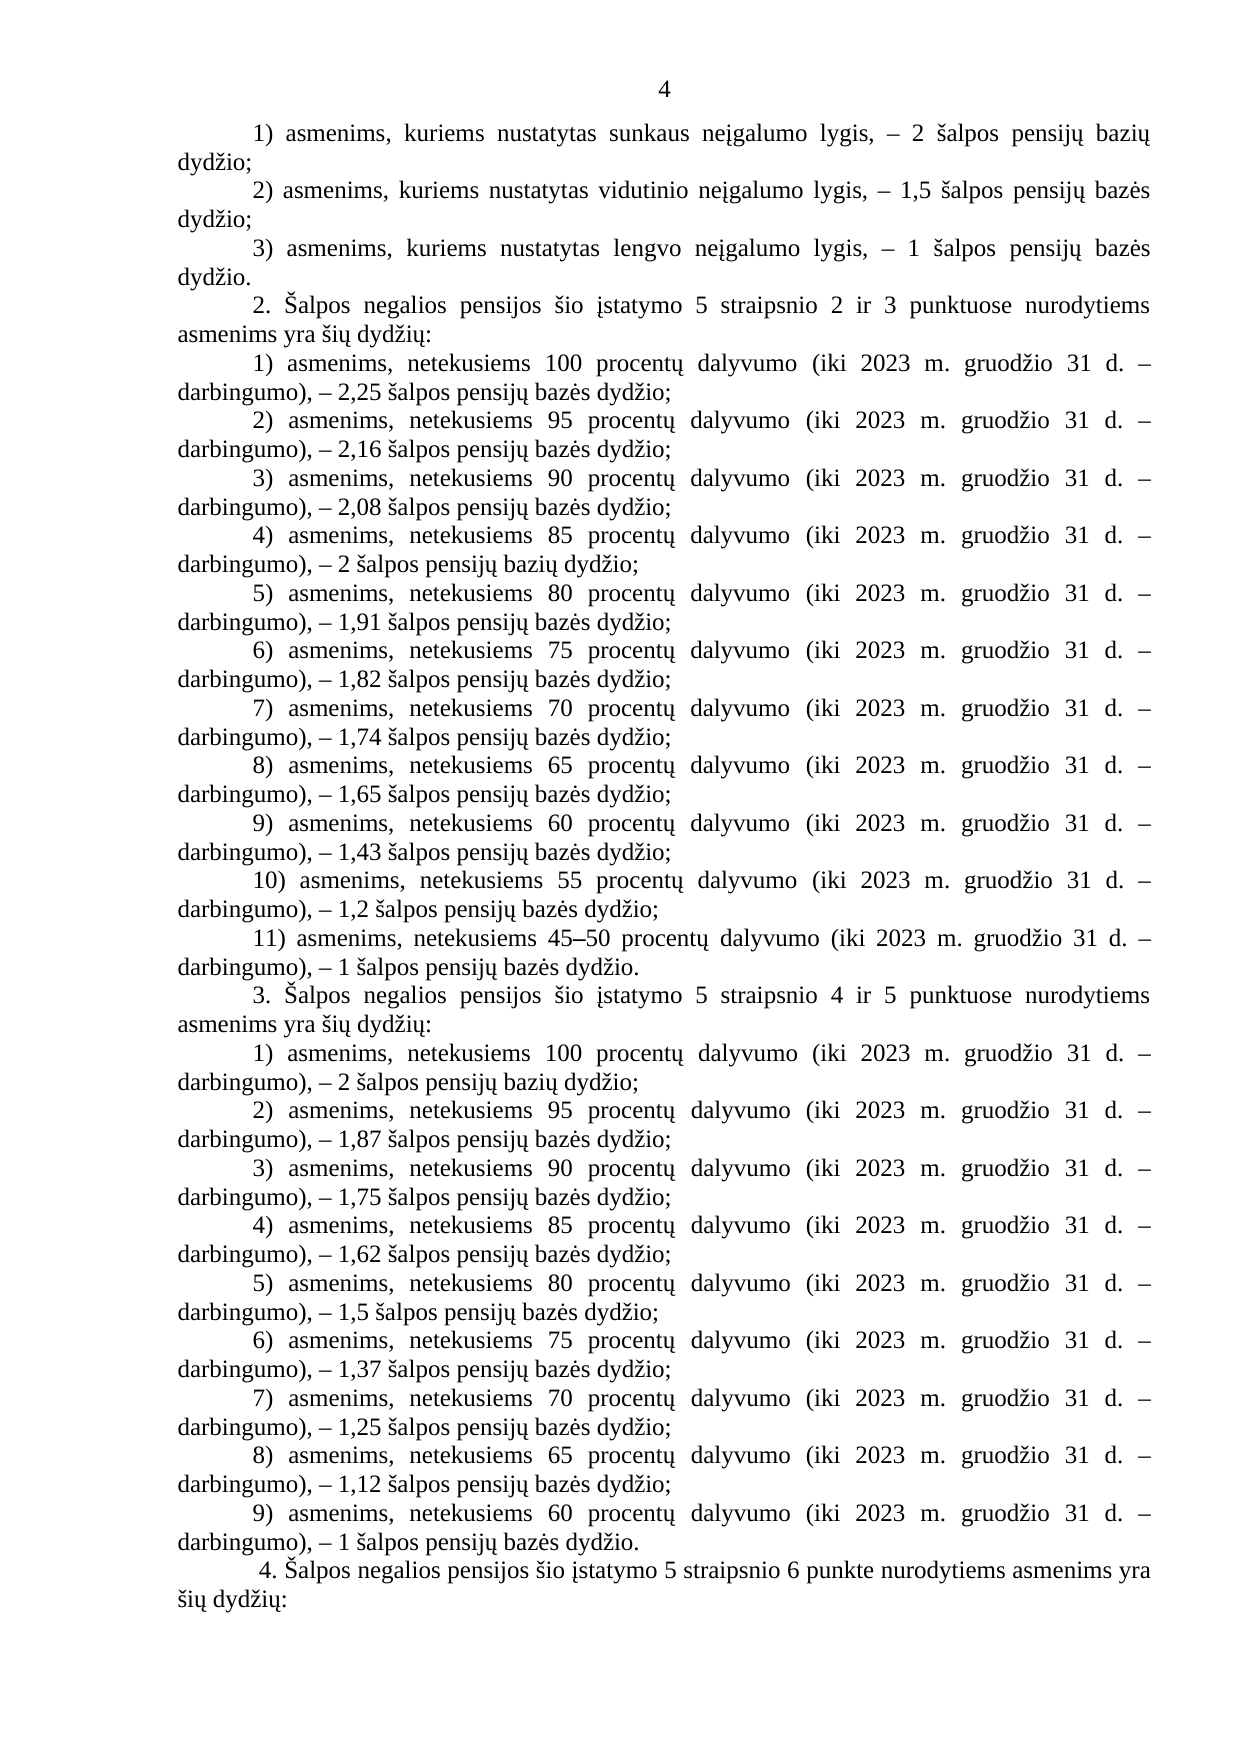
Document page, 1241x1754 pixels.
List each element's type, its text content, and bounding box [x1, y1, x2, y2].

text 7) asmenims, netekusiems 70 procentų dalyvumo (iki 2023 m. gruodžio 31 d. – darbingumo), – 1,25 šalpos pensijų bazės dydžio; [177, 1383, 1152, 1441]
text 2. Šalpos negalios pensijos šio įstatymo 5 straipsnio 2 ir 3 punktuose nurodytiems asmenims yra šių dydžių: [177, 291, 1152, 348]
text 5) asmenims, netekusiems 80 procentų dalyvumo (iki 2023 m. gruodžio 31 d. – darbingumo), – 1,91 šalpos pensijų bazės dydžio; [177, 578, 1152, 636]
text 5) asmenims, netekusiems 80 procentų dalyvumo (iki 2023 m. gruodžio 31 d. – darbingumo), – 1,5 šalpos pensijų bazės dydžio; [177, 1268, 1152, 1326]
text 3) asmenims, netekusiems 90 procentų dalyvumo (iki 2023 m. gruodžio 31 d. – darbingumo), – 2,08 šalpos pensijų bazės dydžio; [177, 463, 1152, 521]
text 8) asmenims, netekusiems 65 procentų dalyvumo (iki 2023 m. gruodžio 31 d. – darbingumo), – 1,12 šalpos pensijų bazės dydžio; [177, 1441, 1152, 1498]
text 6) asmenims, netekusiems 75 procentų dalyvumo (iki 2023 m. gruodžio 31 d. – darbingumo), – 1,82 šalpos pensijų bazės dydžio; [177, 636, 1152, 693]
text 4) asmenims, netekusiems 85 procentų dalyvumo (iki 2023 m. gruodžio 31 d. – darbingumo), – 1,62 šalpos pensijų bazės dydžio; [177, 1211, 1152, 1268]
text 3. Šalpos negalios pensijos šio įstatymo 5 straipsnio 4 ir 5 punktuose nurodytiems asmenims yra šių dydžių: [177, 981, 1152, 1038]
text 2) asmenims, netekusiems 95 procentų dalyvumo (iki 2023 m. gruodžio 31 d. – darbingumo), – 2,16 šalpos pensijų bazės dydžio; [177, 406, 1152, 463]
text 4) asmenims, netekusiems 85 procentų dalyvumo (iki 2023 m. gruodžio 31 d. – darbingumo), – 2 šalpos pensijų bazių dydžio; [177, 521, 1152, 578]
text 8) asmenims, netekusiems 65 procentų dalyvumo (iki 2023 m. gruodžio 31 d. – darbingumo), – 1,65 šalpos pensijų bazės dydžio; [177, 751, 1152, 808]
text 1) asmenims, netekusiems 100 procentų dalyvumo (iki 2023 m. gruodžio 31 d. – darbingumo), – 2,25 šalpos pensijų bazės dydžio; [177, 348, 1152, 406]
text 1) asmenims, kuriems nustatytas sunkaus neįgalumo lygis, – 2 šalpos pensijų bazių dydžio; [177, 118, 1152, 176]
text 2) asmenims, netekusiems 95 procentų dalyvumo (iki 2023 m. gruodžio 31 d. – darbingumo), – 1,87 šalpos pensijų bazės dydžio; [177, 1096, 1152, 1153]
text 3) asmenims, netekusiems 90 procentų dalyvumo (iki 2023 m. gruodžio 31 d. – darbingumo), – 1,75 šalpos pensijų bazės dydžio; [177, 1153, 1152, 1211]
text 9) asmenims, netekusiems 60 procentų dalyvumo (iki 2023 m. gruodžio 31 d. – darbingumo), – 1 šalpos pensijų bazės dydžio. [177, 1498, 1152, 1556]
text 7) asmenims, netekusiems 70 procentų dalyvumo (iki 2023 m. gruodžio 31 d. – darbingumo), – 1,74 šalpos pensijų bazės dydžio; [177, 693, 1152, 751]
text 9) asmenims, netekusiems 60 procentų dalyvumo (iki 2023 m. gruodžio 31 d. – darbingumo), – 1,43 šalpos pensijų bazės dydžio; [177, 808, 1152, 866]
text 3) asmenims, kuriems nustatytas lengvo neįgalumo lygis, – 1 šalpos pensijų bazės dydžio. [177, 233, 1152, 291]
text 6) asmenims, netekusiems 75 procentų dalyvumo (iki 2023 m. gruodžio 31 d. – darbingumo), – 1,37 šalpos pensijų bazės dydžio; [177, 1326, 1152, 1383]
text 4. Šalpos negalios pensijos šio įstatymo 5 straipsnio 6 punkte nurodytiems asmenims yra šių dydžių: [177, 1556, 1152, 1613]
text 10) asmenims, netekusiems 55 procentų dalyvumo (iki 2023 m. gruodžio 31 d. – darbingumo), – 1,2 šalpos pensijų bazės dydžio; [177, 866, 1152, 923]
text 2) asmenims, kuriems nustatytas vidutinio neįgalumo lygis, – 1,5 šalpos pensijų bazės dydžio; [177, 176, 1152, 233]
text 11) asmenims, netekusiems 45–50 procentų dalyvumo (iki 2023 m. gruodžio 31 d. – darbingumo), – 1 šalpos pensijų bazės dydžio. [177, 923, 1152, 981]
text 1) asmenims, netekusiems 100 procentų dalyvumo (iki 2023 m. gruodžio 31 d. – darbingumo), – 2 šalpos pensijų bazių dydžio; [177, 1038, 1152, 1096]
